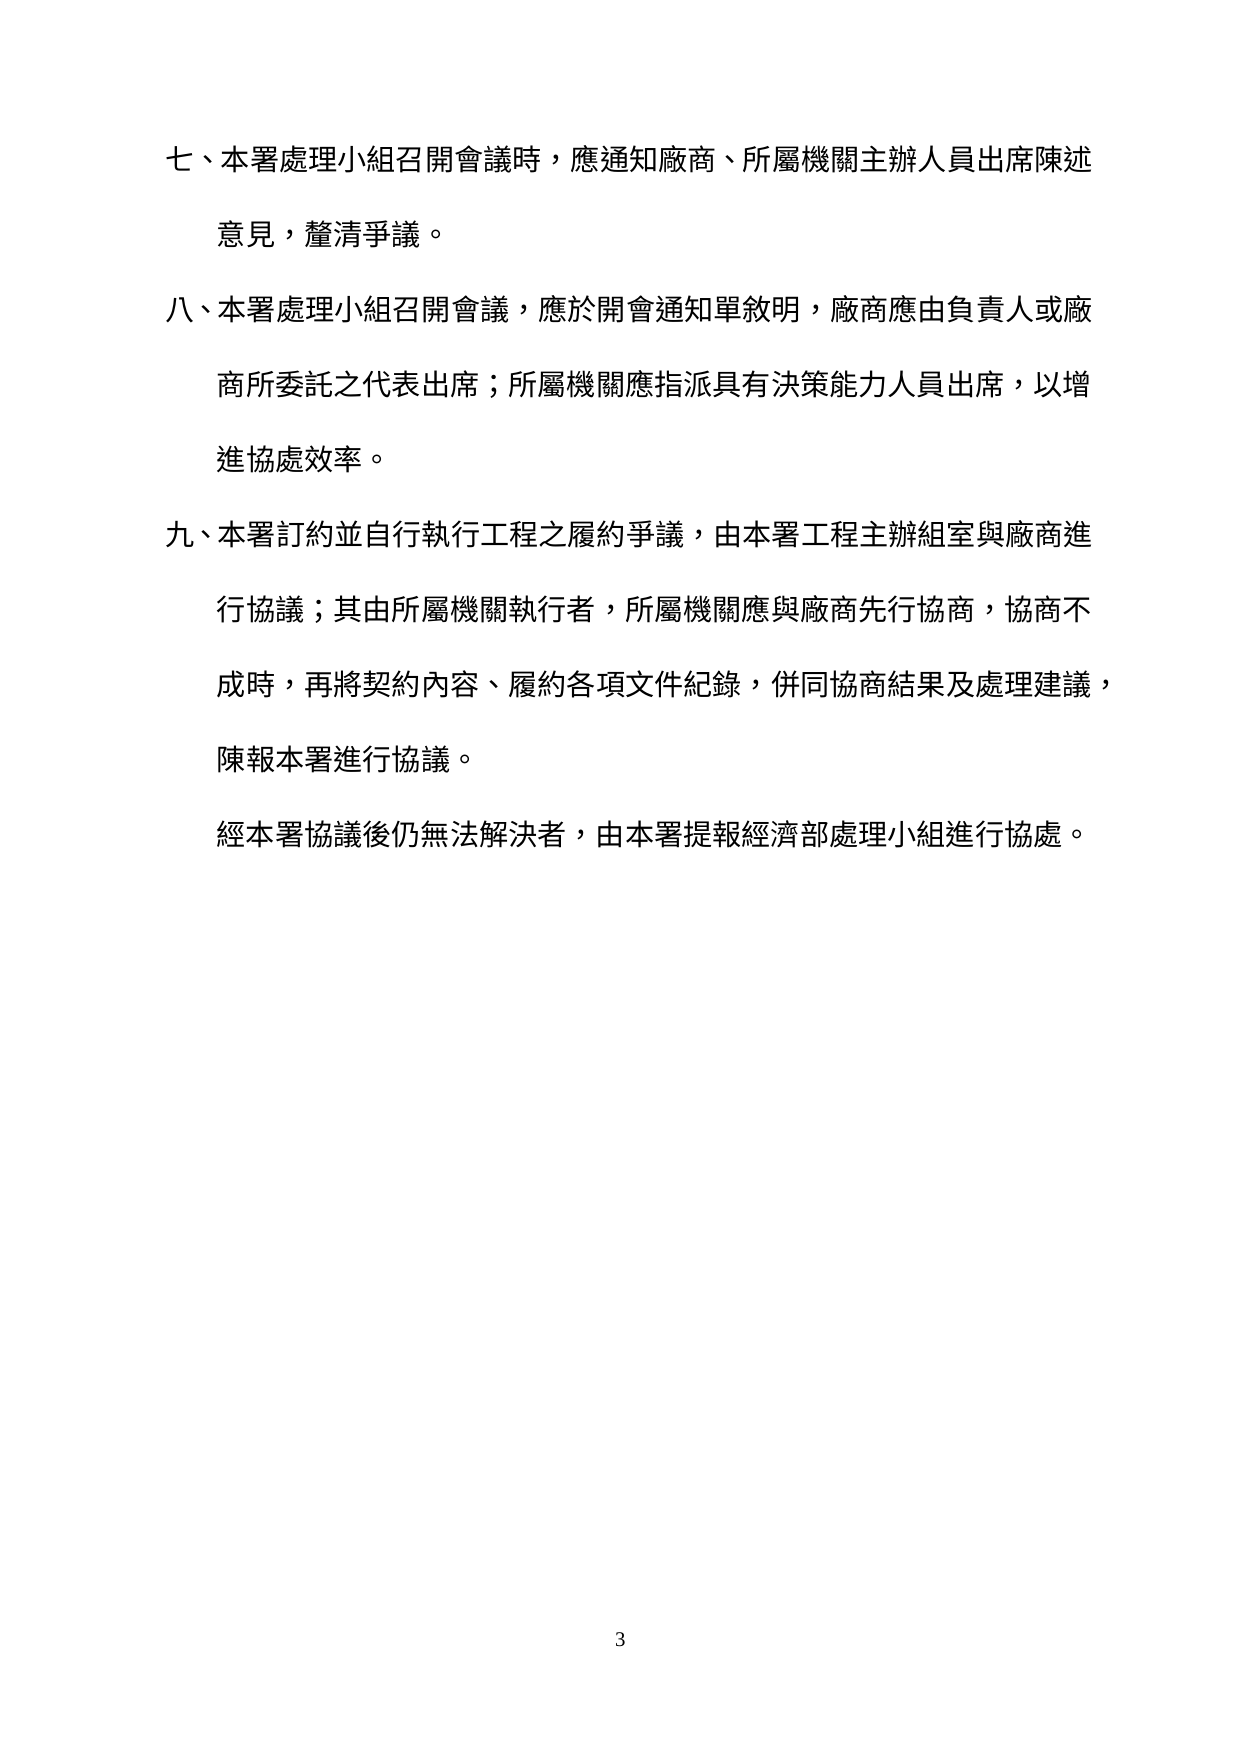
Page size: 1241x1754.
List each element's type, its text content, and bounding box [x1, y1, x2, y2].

text 八、本署處理小組召開會議，應於開會通知單敘明，廠商應由負責人或廠商所委託之代表出席；所屬機關應指派具有決策能力人員出席，以增進協處效率。 [165, 270, 1092, 495]
text 經本署協議後仍無法解決者，由本署提報經濟部處理小組進行協處。 [216, 795, 1092, 870]
text 七、本署處理小組召開會議時，應通知廠商、所屬機關主辦人員出席陳述意見，釐清爭議。 [165, 120, 1092, 270]
text 九、本署訂約並自行執行工程之履約爭議，由本署工程主辦組室與廠商進行協議；其由所屬機關執行者，所屬機關應與廠商先行協商，協商不成時，再將契約內容、履約各項文件紀錄，併同協商結果及處理建議，陳報本署進行協議。 [165, 495, 1092, 795]
